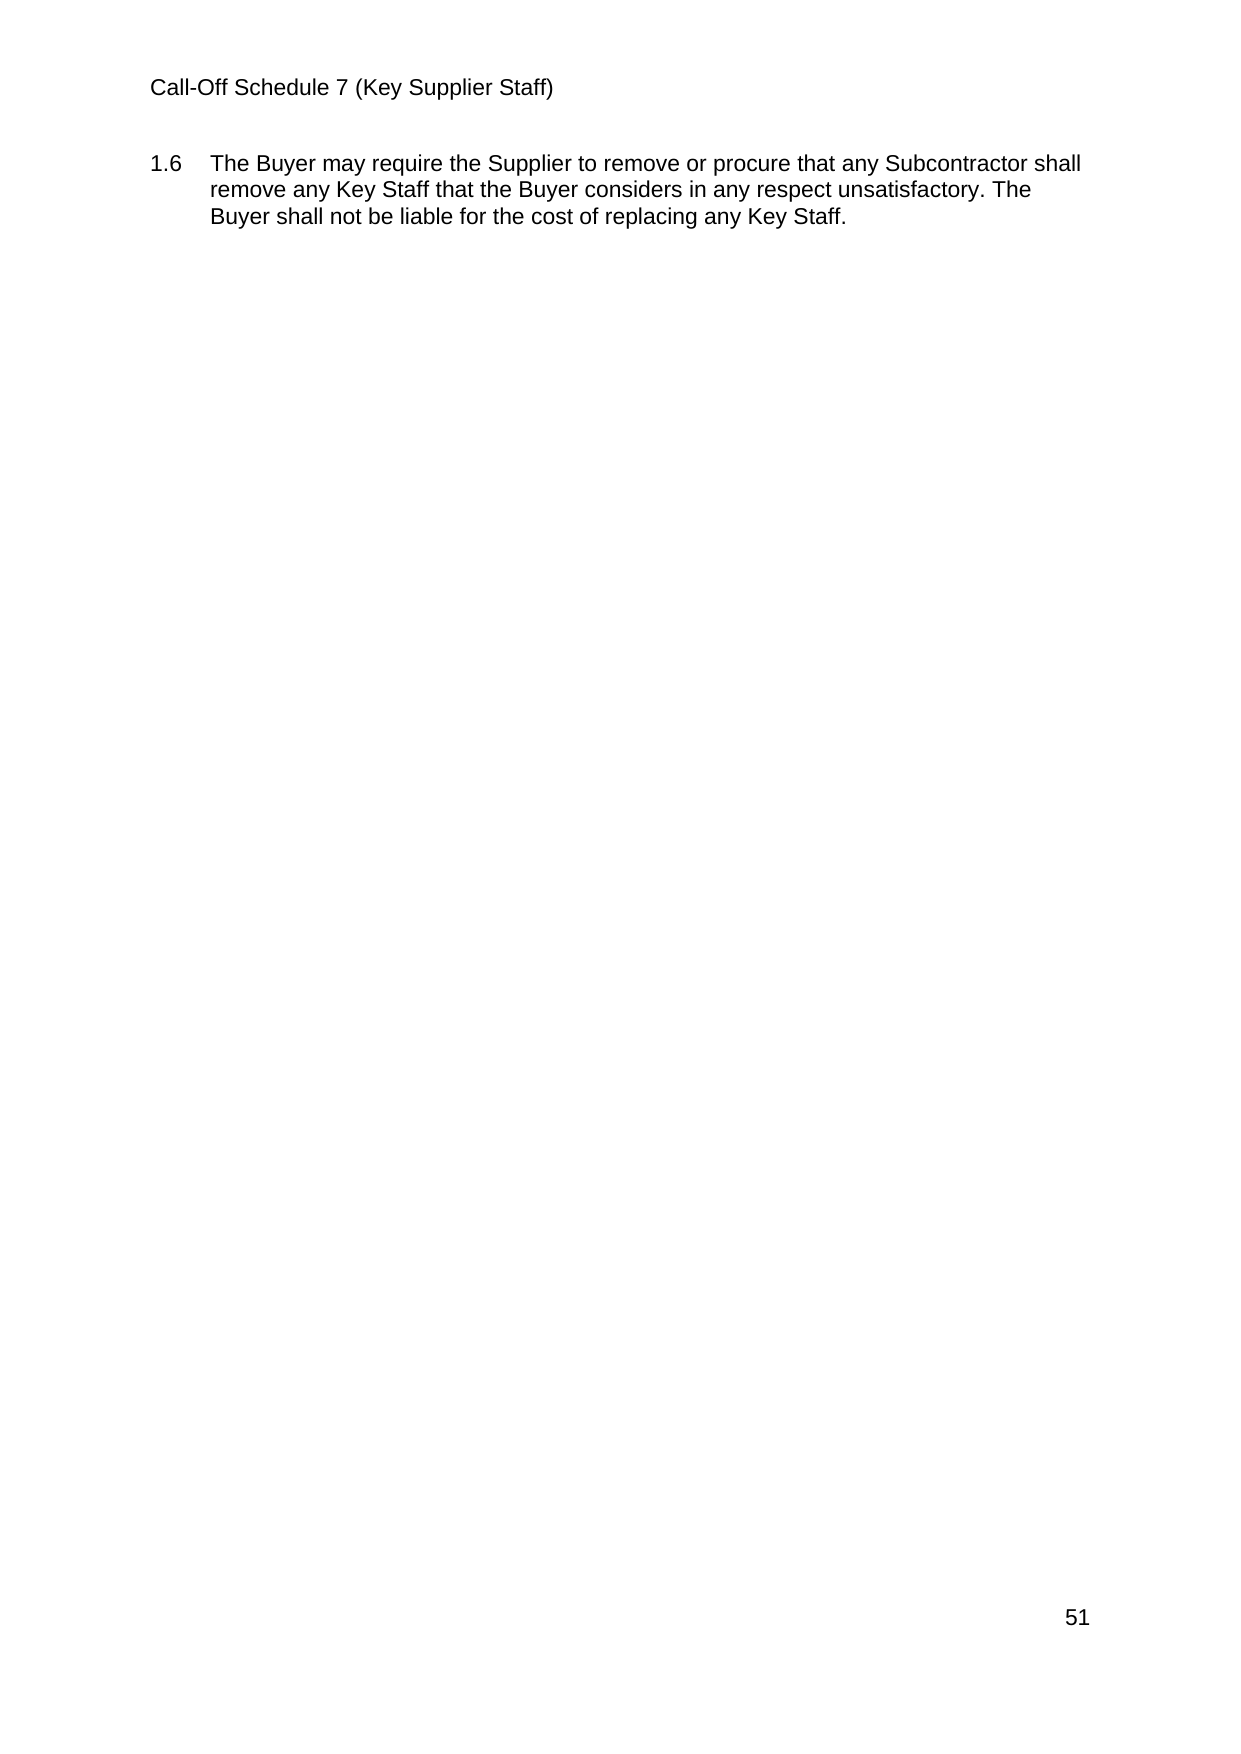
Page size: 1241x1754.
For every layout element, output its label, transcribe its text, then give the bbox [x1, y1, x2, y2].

list The Buyer may require the Supplier to remove or procure that any Subcontractor shall remove any Key Staff that the Buyer considers in any respect unsatisfactory. The Buyer shall not be liable for the cost of replacing any Key Staff. [150, 150, 1090, 229]
